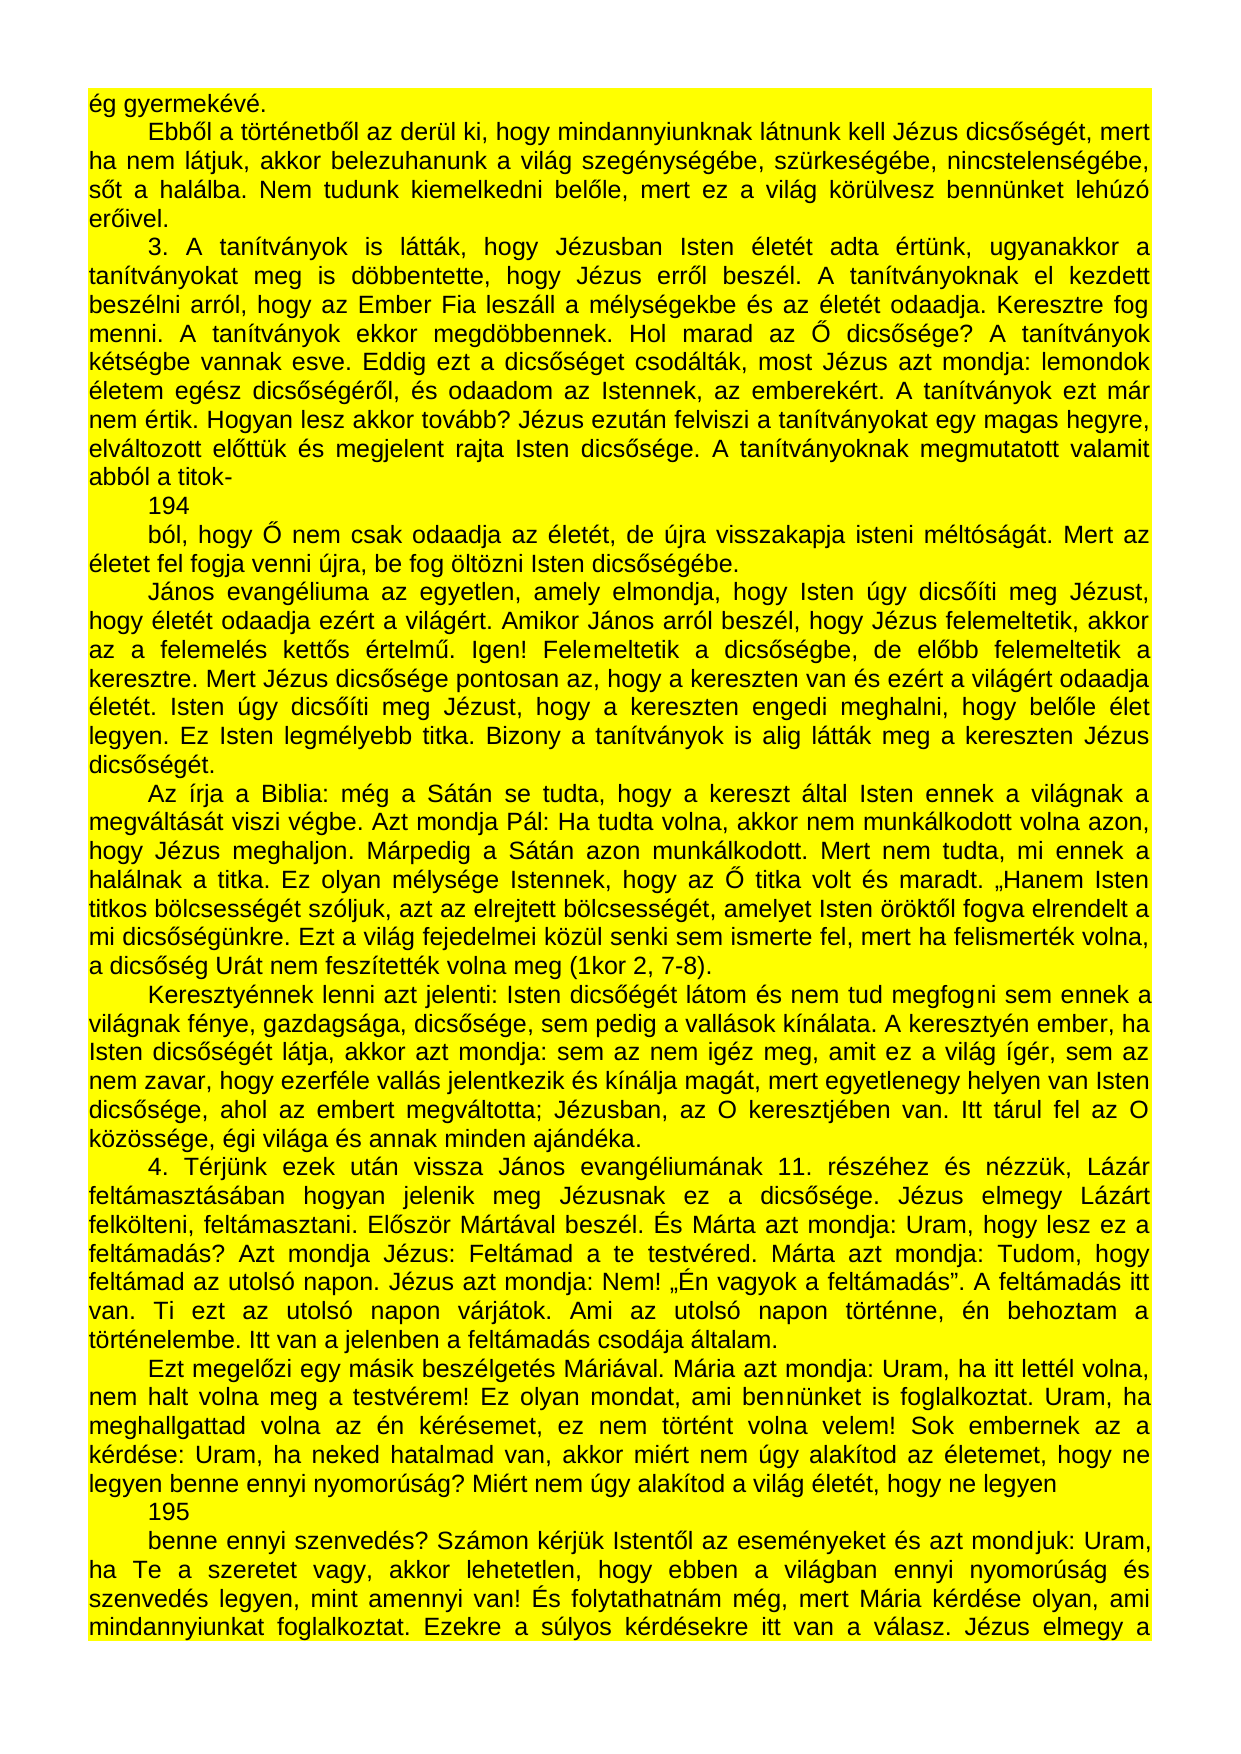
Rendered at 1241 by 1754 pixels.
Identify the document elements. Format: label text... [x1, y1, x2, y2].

text 195 [88, 1497, 1152, 1526]
text János evangéliuma az egyetlen, amely elmondja, hogy Isten úgy dicsőíti meg Jézust, hogy életét odaadja ezért a világért. Amikor János arról beszél, hogy Jézus felemeltetik, akkor az a felemelés kettős értelmű. Igen! Fele­meltetik a dicsőségbe, de előbb felemeltetik a keresztre. Mert Jézus dicsősége pontosan az, hogy a kereszten van és ezért a világért odaadja életét. Isten úgy dicsőíti meg Jézust, hogy a kereszten engedi meghalni, hogy belőle élet legyen. Ez Isten legmélyebb titka. Bizony a tanítványok is alig látták meg a kereszten Jézus dicsőségét. [88, 577, 1152, 778]
text 194 [88, 491, 1152, 520]
text Ezt megelőzi egy másik beszélgetés Máriával. Mária azt mondja: Uram, ha itt lettél volna, nem halt volna meg a testvérem! Ez olyan mondat, ami ben­nünket is foglalkoztat. Uram, ha meghallgattad volna az én kérésemet, ez nem történt volna velem! Sok embernek az a kérdése: Uram, ha neked hatal­mad van, akkor miért nem úgy alakítod az életemet, hogy ne legyen benne ennyi nyomorúság? Miért nem úgy alakítod a világ életét, hogy ne legyen [88, 1353, 1152, 1497]
text 3. A tanítványok is látták, hogy Jézusban Isten életét adta értünk, ugyanakkor a tanítványokat meg is döbbentette, hogy Jézus erről beszél. A tanítványoknak el kezdett beszélni arról, hogy az Ember Fia leszáll a mélységekbe és az életét odaadja. Keresztre fog menni. A tanítványok ekkor megdöbbennek. Hol marad az Ő dicsősége? A tanítványok kétségbe vannak esve. Eddig ezt a dicsőséget csodálták, most Jézus azt mondja: lemondok életem egész dicsőségéről, és odaadom az Istennek, az emberekért. A tanítványok ezt már nem értik. Hogyan lesz akkor tovább? Jézus ezután felviszi a tanítványokat egy magas hegyre, elváltozott előttük és megjelent rajta Isten dicsősége. A tanítványoknak megmutatott valamit abból a titok‑ [88, 232, 1152, 491]
text Ebből a történetből az derül ki, hogy mindannyiunknak látnunk kell Jézus dicsőségét, mert ha nem látjuk, akkor belezuhanunk a világ szegénységébe, szürkeségébe, nincstelenségébe, sőt a halálba. Nem tudunk kiemelkedni belőle, mert ez a világ körülvesz bennünket lehúzó erőivel. [88, 117, 1152, 232]
text 4. Térjünk ezek után vissza János evangéliumának 11. részéhez és nézzük, Lázár feltámasztásában hogyan jelenik meg Jézusnak ez a dicsősége. Jézus elmegy Lázárt felkölteni, feltámasztani. Először Mártával beszél. És Márta azt mondja: Uram, hogy lesz ez a feltámadás? Azt mondja Jézus: Feltámad a te testvéred. Márta azt mondja: Tudom, hogy feltámad az utolsó napon. Jézus azt mondja: Nem! „Én vagyok a feltámadás”. A feltámadás itt van. Ti ezt az utolsó napon várjátok. Ami az utolsó napon történne, én behoztam a történelembe. Itt van a jelenben a feltámadás csodája általam. [88, 1152, 1152, 1353]
text ég gyermekévé. [88, 88, 1152, 117]
text benne ennyi szenvedés? Számon kérjük Istentől az eseményeket és azt mond­juk: Uram, ha Te a szeretet vagy, akkor lehetetlen, hogy ebben a világban ennyi nyomorúság és szenvedés legyen, mint amennyi van! És folytathatnám még, mert Mária kérdése olyan, ami mindannyiunkat foglalkoztat. Ezekre a súlyos kérdésekre itt van a válasz. Jézus elmegy a [88, 1526, 1152, 1641]
text Keresztyénnek lenni azt jelenti: Isten dicsőégét látom és nem tud megfog­ni sem ennek a világnak fénye, gazdagsága, dicsősége, sem pedig a vallások kínálata. A keresztyén ember, ha Isten dicsőségét látja, akkor azt mondja: sem az nem igéz meg, amit ez a világ ígér, sem az nem zavar, hogy ezerféle vallás jelentkezik és kínálja magát, mert egyetlenegy helyen van Isten dicsősége, ahol az embert megváltotta; Jézusban, az O keresztjében van. Itt tárul fel az O közössége, égi világa és annak minden ajándéka. [88, 980, 1152, 1152]
text ból, hogy Ő nem csak odaadja az életét, de újra visszakapja isteni méltóságát. Mert az életet fel fogja venni újra, be fog öltözni Isten dicsőségébe. [88, 520, 1152, 577]
text Az írja a Biblia: még a Sátán se tudta, hogy a kereszt által Isten ennek a világnak a megváltását viszi végbe. Azt mondja Pál: Ha tudta volna, akkor nem munkálkodott volna azon, hogy Jézus meghaljon. Márpedig a Sátán azon munkálkodott. Mert nem tudta, mi ennek a halálnak a titka. Ez olyan mélysége Istennek, hogy az Ő titka volt és maradt. „Hanem Isten titkos böl­csességét szóljuk, azt az elrejtett bölcsességét, amelyet Isten öröktől fogva elrendelt a mi dicsőségünkre. Ezt a világ fejedelmei közül senki sem ismerte fel, mert ha felismerték volna, a dicsőség Urát nem feszítették volna meg (1kor 2, 7-8). [88, 778, 1152, 980]
